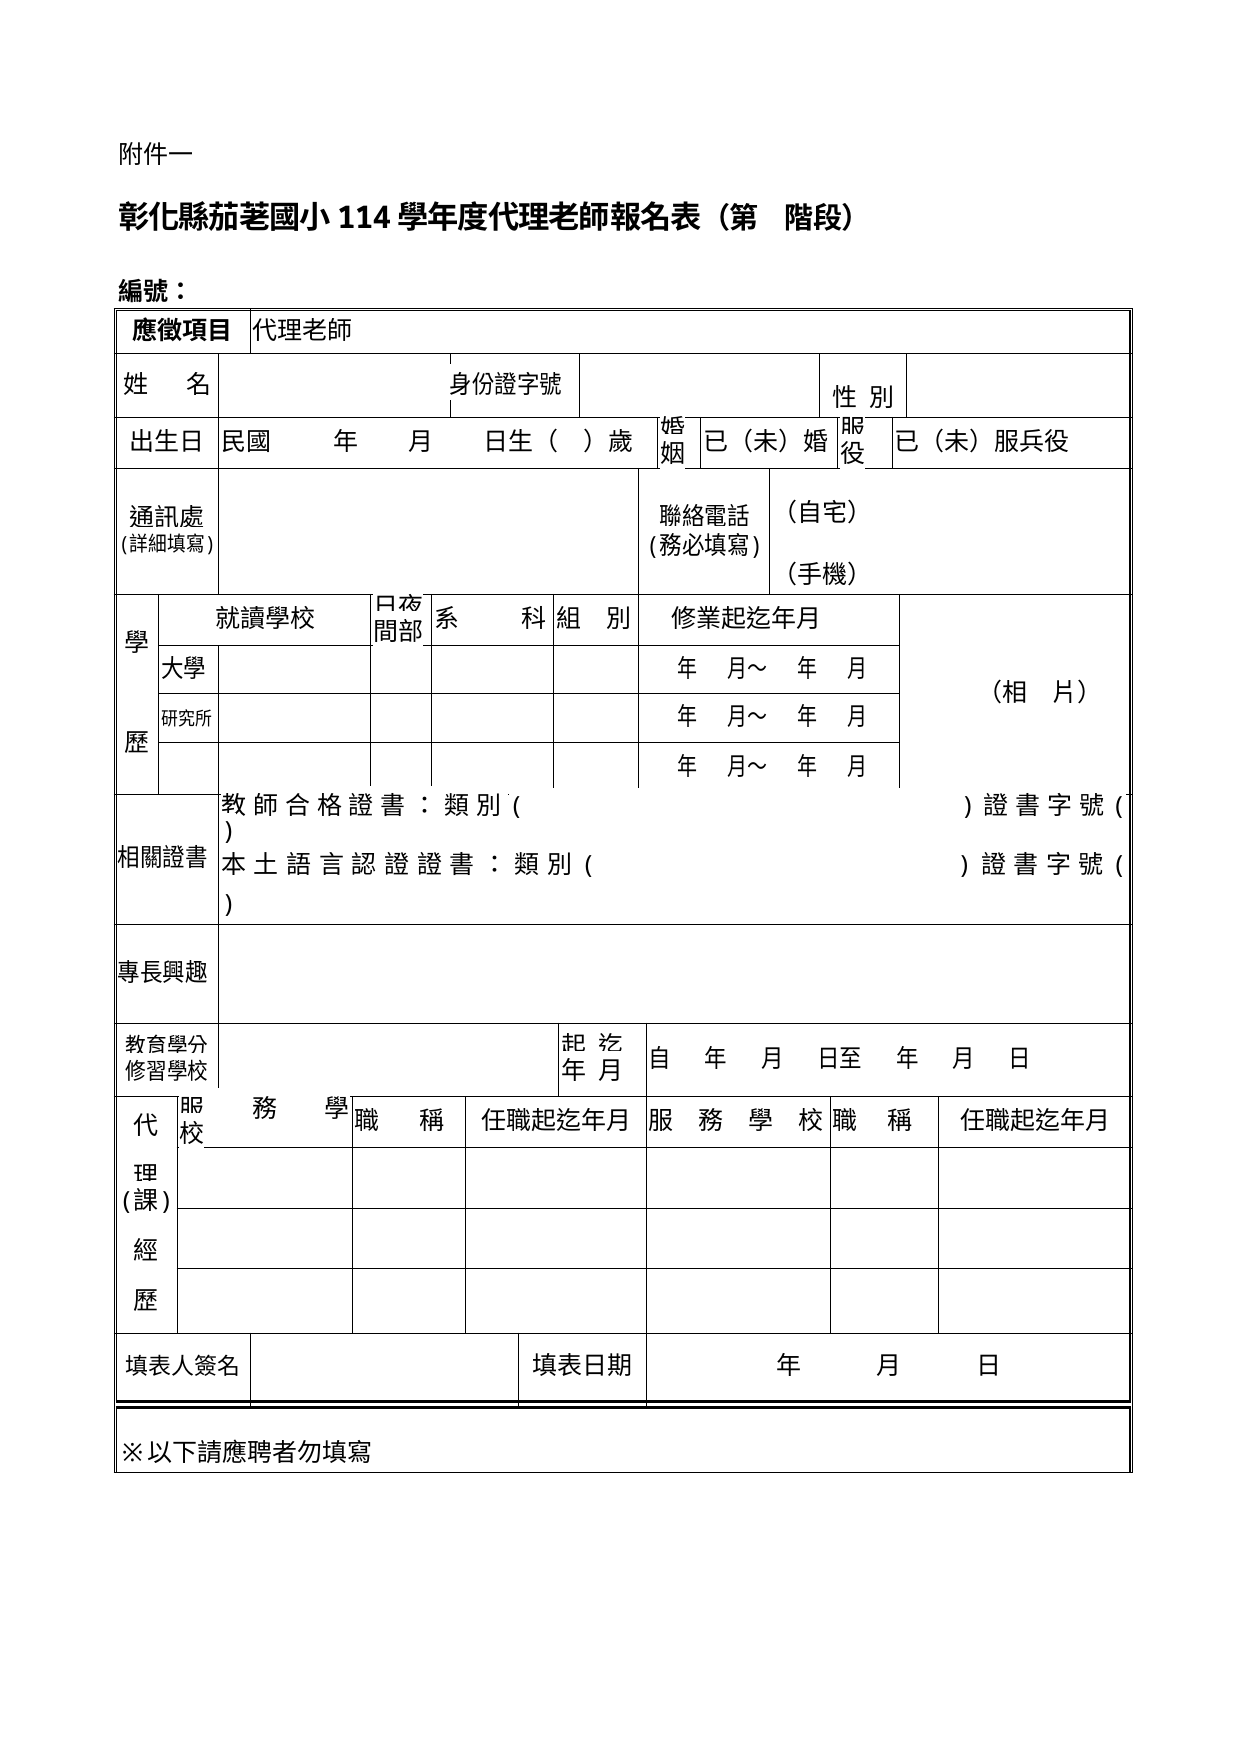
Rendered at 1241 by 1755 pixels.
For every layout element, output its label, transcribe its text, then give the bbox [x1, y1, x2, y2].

table_cell 研究所 [159, 694, 218, 742]
table_cell 專長興趣 [117, 925, 218, 1023]
table_cell [580, 354, 819, 417]
table_cell [554, 694, 638, 742]
table_cell [939, 1148, 1129, 1208]
table_cell （自宅） （手機） [770, 469, 1129, 594]
table_cell 聯絡電話 (務必填寫) [639, 469, 769, 594]
table_cell 年 月 日 [647, 1334, 1129, 1400]
table_cell 任職起迄年月 [466, 1097, 646, 1147]
table_cell 填表人簽名 [117, 1334, 250, 1400]
table_cell ※以下請應聘者勿填寫 [117, 1409, 1129, 1472]
table_cell 身份證字號 [451, 354, 579, 417]
table_cell 通訊處 (詳細填寫) [117, 469, 218, 594]
table_cell [466, 1148, 646, 1208]
table_cell [647, 1269, 830, 1332]
table_cell [831, 1148, 938, 1208]
table_cell [219, 1024, 558, 1096]
table_cell 學 歷 [117, 595, 158, 793]
table_cell [251, 1334, 518, 1400]
table_cell [219, 743, 370, 793]
table_cell 姓 名 [117, 354, 218, 417]
table_cell 民國 年 月 日生（ ）歲 [219, 418, 657, 468]
table_cell [353, 1209, 465, 1268]
table_cell 任職起迄年月 [939, 1097, 1129, 1147]
table_cell 日夜 間部 [371, 595, 431, 645]
table_cell [466, 1269, 646, 1332]
table_cell [115, 1401, 250, 1406]
table_cell [219, 925, 1129, 1023]
table_cell [371, 743, 431, 793]
table_cell 代 理(課) 經 歷 [117, 1097, 177, 1332]
table_cell 自 年 月 日至 年 月 日 [647, 1024, 1129, 1096]
table_cell 教師合格證書：類別( )證書字號( ) 本土語言認證證書：類別( )證書字號( ) [219, 795, 1129, 924]
table_cell [939, 1269, 1129, 1332]
table_cell 修業起迄年月 [639, 595, 899, 645]
table_cell [159, 743, 218, 793]
table_cell [219, 469, 638, 594]
table_cell [353, 1148, 465, 1208]
table_cell [178, 1209, 352, 1268]
table_cell [219, 694, 370, 742]
table_cell [432, 743, 553, 793]
table_cell 出生日 [117, 418, 218, 468]
table_cell 年 月～ 年 月 [639, 646, 899, 693]
table_cell [353, 1269, 465, 1332]
table_cell （相 片） [900, 595, 1129, 793]
table_cell [178, 1269, 352, 1332]
table_cell [371, 694, 431, 742]
table_cell 已（未）服兵役 [893, 418, 1129, 468]
table_header 代理老師 [251, 311, 1129, 353]
text 附件一 [118, 111, 1122, 173]
table_header 應徵項目 [117, 311, 250, 353]
table_cell [831, 1209, 938, 1268]
table_cell [371, 646, 431, 693]
table_cell 性 別 [820, 354, 906, 417]
table_cell [178, 1148, 352, 1208]
text 彰化縣茄荖國小114學年度代理老師報名表（第 階段） [118, 173, 1122, 236]
table_cell [219, 354, 450, 417]
table_cell [907, 354, 1129, 417]
table_cell 就讀學校 [159, 595, 370, 645]
table_cell 年 月～ 年 月 [639, 743, 899, 793]
table_cell [554, 646, 638, 693]
table_cell [466, 1209, 646, 1268]
table_cell [647, 1209, 830, 1268]
table_cell [554, 743, 638, 793]
table_cell 服 務 學 校 [178, 1097, 352, 1147]
table_cell [432, 646, 553, 693]
table_cell [647, 1148, 830, 1208]
table_cell [939, 1209, 1129, 1268]
table_cell 組 別 [554, 595, 638, 645]
table_cell 相關證書 [117, 795, 218, 924]
table_cell 服役 [838, 418, 892, 468]
text 編號： [118, 272, 1122, 308]
table_cell [219, 646, 370, 693]
table_cell 職 稱 [353, 1097, 465, 1147]
table_cell [432, 694, 553, 742]
table_cell 教育學分 修習學校 [117, 1024, 218, 1096]
table_cell 年 月～ 年 月 [639, 694, 899, 742]
table_cell 婚 姻 [658, 418, 700, 468]
table_cell [831, 1269, 938, 1332]
table_cell 職 稱 [831, 1097, 938, 1147]
table_cell 系 科 [432, 595, 553, 645]
table_cell 已（未）婚 [701, 418, 837, 468]
table_cell 填表日期 [519, 1334, 646, 1400]
table_cell 起 迄 年 月 [559, 1024, 646, 1096]
table_cell 大學 [159, 646, 218, 693]
table_cell 服 務 學 校 [647, 1097, 830, 1147]
